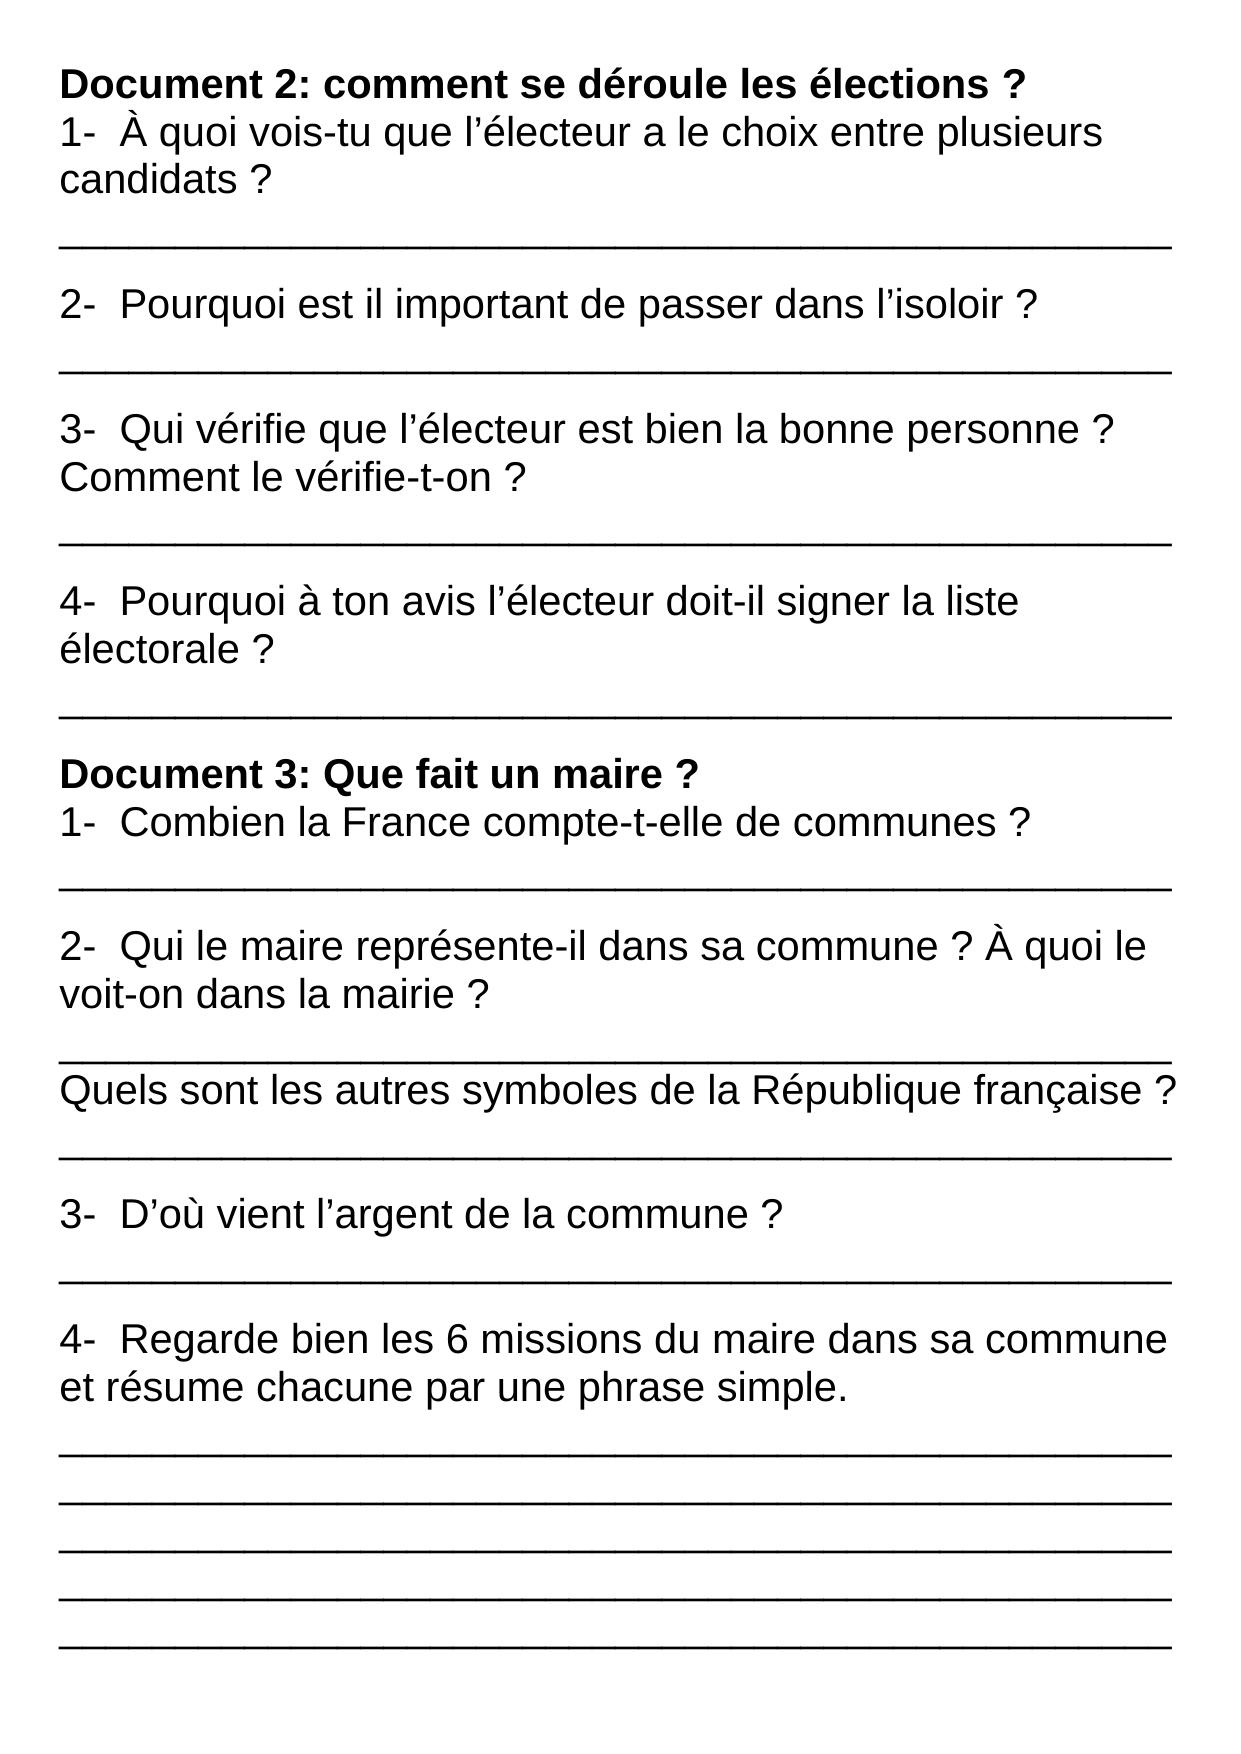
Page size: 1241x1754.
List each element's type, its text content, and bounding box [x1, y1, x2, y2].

text 4- Pourquoi à ton avis l’électeur doit-il signer la liste électorale ? [59, 577, 1181, 672]
text Document 2: comment se déroule les élections ? [59, 59, 1181, 107]
text ________________________________________________ [59, 1113, 1181, 1161]
text ________________________________________________ [59, 203, 1181, 251]
text 2- Qui le maire représente-il dans sa commune ? À quoi le voit-on dans la mairie ? [59, 922, 1181, 1017]
text ________________________________________________ [59, 500, 1181, 548]
text ________________________________________________ [59, 1017, 1181, 1065]
text ________________________________________________ [59, 1458, 1181, 1506]
text 4- Regarde bien les 6 missions du maire dans sa commune et résume chacune par une phrase simple. [59, 1314, 1181, 1410]
text ________________________________________________ [59, 1238, 1181, 1286]
text 2- Pourquoi est il important de passer dans l’isoloir ? [59, 279, 1181, 327]
text 1- Combien la France compte-t-elle de communes ? [59, 797, 1181, 845]
text 3- Qui vérifie que l’électeur est bien la bonne personne ? Comment le vérifie-t-on ? [59, 404, 1181, 500]
text Quels sont les autres symboles de la République française ? [59, 1065, 1181, 1113]
text ________________________________________________ [59, 672, 1181, 720]
text ________________________________________________________________________________________________ ________________________________________________ [59, 1506, 1181, 1650]
text 1- À quoi vois-tu que l’électeur a le choix entre plusieurs candidats ? [59, 107, 1181, 203]
text Document 3: Que fait un maire ? [59, 749, 1181, 797]
text 3- D’où vient l’argent de la commune ? [59, 1190, 1181, 1238]
text ________________________________________________ [59, 327, 1181, 375]
text ________________________________________________ [59, 1410, 1181, 1458]
text ________________________________________________ [59, 845, 1181, 893]
